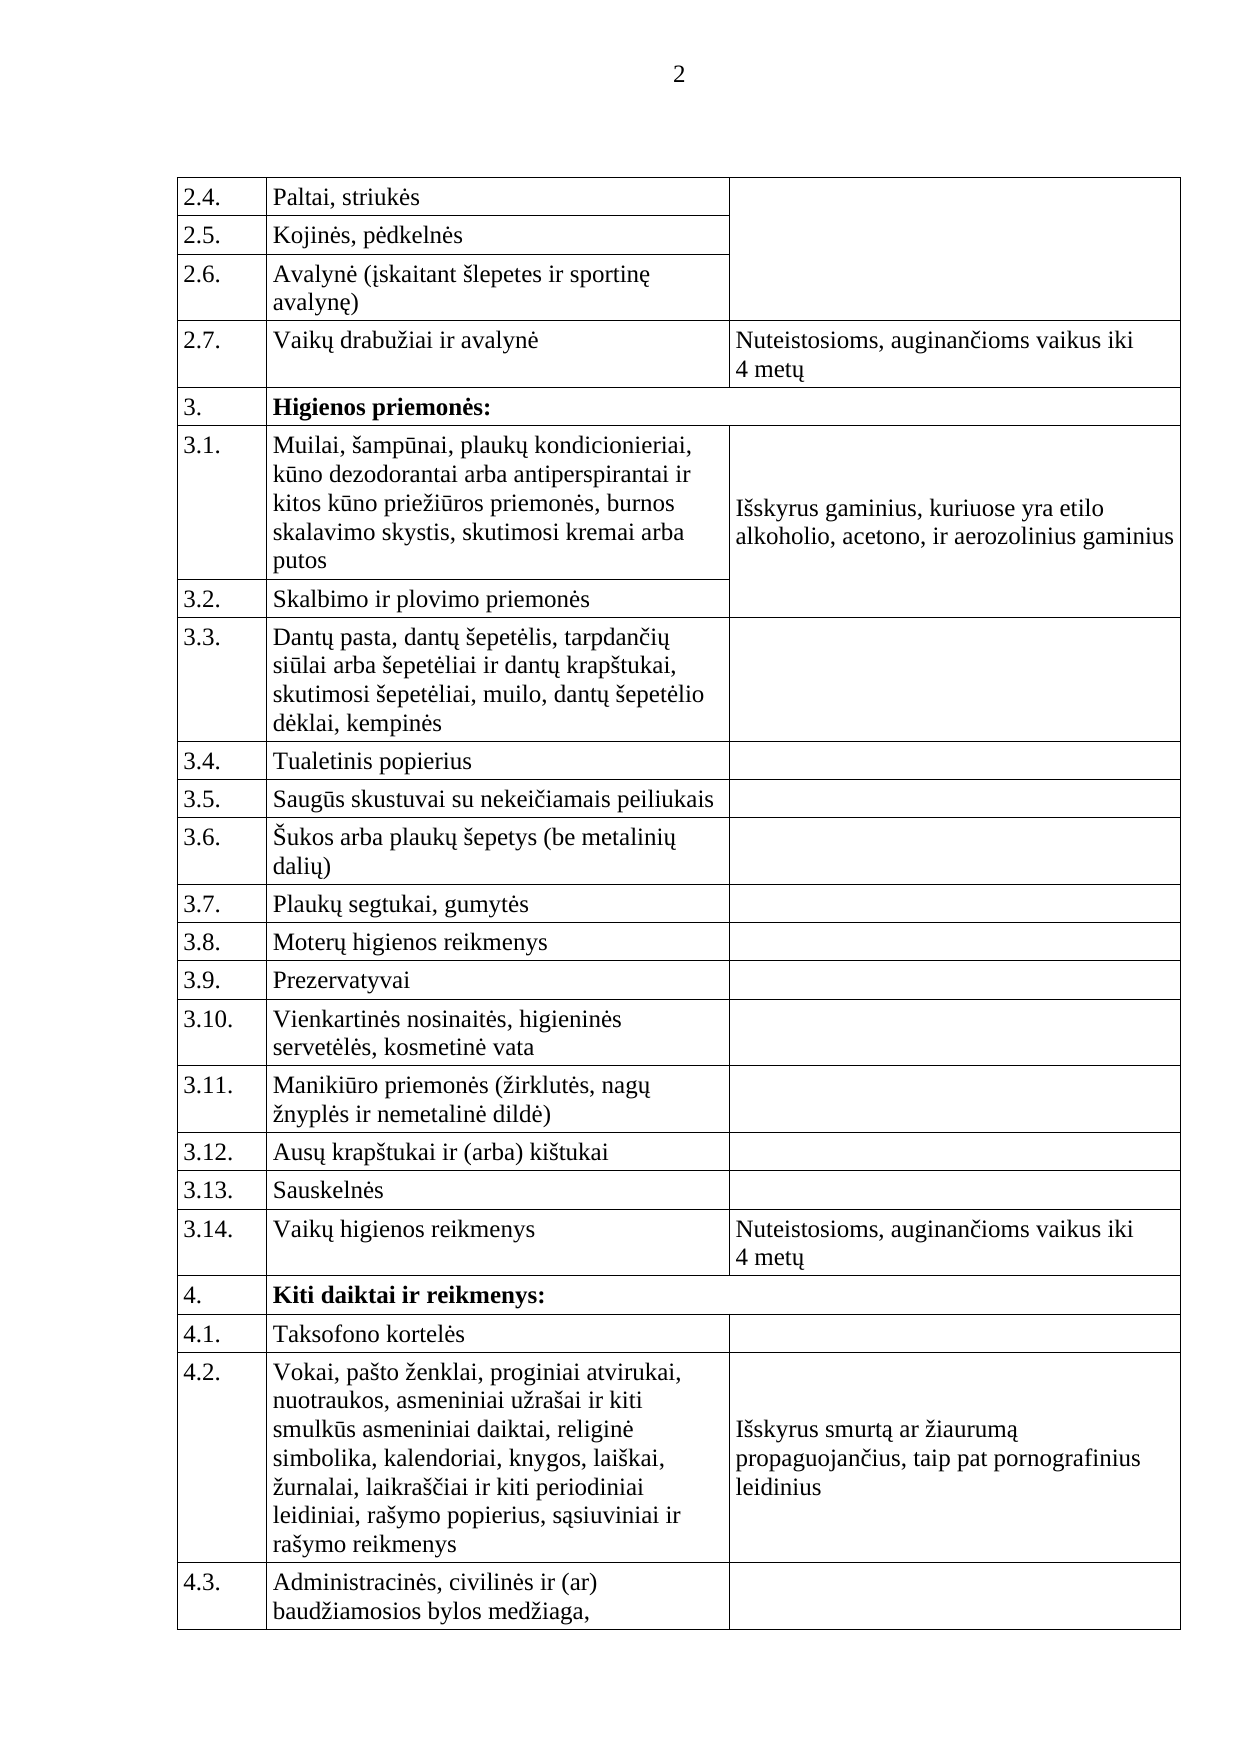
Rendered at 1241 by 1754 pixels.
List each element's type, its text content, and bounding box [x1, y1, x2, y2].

table_cell 3.11. [178, 1066, 266, 1132]
table_cell [730, 885, 1180, 922]
table_cell 3.13. [178, 1171, 266, 1208]
table_cell 3.14. [178, 1210, 266, 1275]
table_cell Skalbimo ir plovimo priemonės [267, 580, 729, 617]
table_cell Tualetinis popierius [267, 742, 729, 779]
table_cell 3.12. [178, 1133, 266, 1170]
table_cell Plaukų segtukai, gumytės [267, 885, 729, 922]
table_cell 3.7. [178, 885, 266, 922]
table_cell 2.6. [178, 255, 266, 320]
table_cell 4.3. [178, 1563, 266, 1629]
table_cell [730, 923, 1180, 960]
table_cell Kiti daiktai ir reikmenys: [267, 1276, 1180, 1313]
table_cell [730, 818, 1180, 884]
table_cell 4. [178, 1276, 266, 1313]
table_cell Manikiūro priemonės (žirklutės, nagų žnyplės ir nemetalinė dildė) [267, 1066, 729, 1132]
table_cell Dantų pasta, dantų šepetėlis, tarpdančių siūlai arba šepetėliai ir dantų krapštukai, skutimosi šepetėliai, muilo, dantų šepetėlio dėklai, kempinės [267, 618, 729, 741]
table_cell 3. [178, 388, 266, 425]
table_cell 4.2. [178, 1353, 266, 1562]
table_cell Išskyrus gaminius, kuriuose yra etilo alkoholio, acetono, ir aerozolinius gaminius [730, 426, 1180, 617]
table_cell 2.7. [178, 321, 266, 387]
table_cell [730, 618, 1180, 741]
table_cell Vienkartinės nosinaitės, higieninės servetėlės, kosmetinė vata [267, 1000, 729, 1065]
table_cell 3.3. [178, 618, 266, 741]
table_cell 3.4. [178, 742, 266, 779]
table_cell [730, 961, 1180, 998]
table_cell Avalynė (įskaitant šlepetes ir sportinę avalynę) [267, 255, 729, 320]
table_cell 3.2. [178, 580, 266, 617]
table_cell [730, 780, 1180, 817]
table_cell [730, 742, 1180, 779]
table_cell [730, 1066, 1180, 1132]
table_cell 4.1. [178, 1315, 266, 1352]
table_cell Kojinės, pėdkelnės [267, 216, 729, 253]
table_cell Taksofono kortelės [267, 1315, 729, 1352]
table_cell Paltai, striukės [267, 178, 729, 215]
table_cell 2.5. [178, 216, 266, 253]
table_cell [730, 1133, 1180, 1170]
table_cell Muilai, šampūnai, plaukų kondicionieriai, kūno dezodorantai arba antiperspirantai ir kitos kūno priežiūros priemonės, burnos skalavimo skystis, skutimosi kremai arba putos [267, 426, 729, 578]
table_cell Vokai, pašto ženklai, proginiai atvirukai, nuotraukos, asmeniniai užrašai ir kiti smulkūs asmeniniai daiktai, religinė simbolika, kalendoriai, knygos, laiškai, žurnalai, laikraščiai ir kiti periodiniai leidiniai, rašymo popierius, sąsiuviniai ir rašymo reikmenys [267, 1353, 729, 1562]
table_cell Ausų krapštukai ir (arba) kištukai [267, 1133, 729, 1170]
table_cell Išskyrus smurtą ar žiaurumą propaguojančius, taip pat pornografinius leidinius [730, 1353, 1180, 1562]
table_cell Vaikų higienos reikmenys [267, 1210, 729, 1275]
table_cell 3.10. [178, 1000, 266, 1065]
table_cell Nuteistosioms, auginančioms vaikus iki 4 metų [730, 321, 1180, 387]
table_cell 3.1. [178, 426, 266, 578]
table_cell Vaikų drabužiai ir avalynė [267, 321, 729, 387]
table_cell 2.4. [178, 178, 266, 215]
table_cell [730, 1171, 1180, 1208]
table_cell Sauskelnės [267, 1171, 729, 1208]
table_cell 3.5. [178, 780, 266, 817]
table_cell Šukos arba plaukų šepetys (be metalinių dalių) [267, 818, 729, 884]
table_cell [730, 1315, 1180, 1352]
table_cell 3.6. [178, 818, 266, 884]
table_cell Nuteistosioms, auginančioms vaikus iki 4 metų [730, 1210, 1180, 1275]
table_cell Administracinės, civilinės ir (ar) baudžiamosios bylos medžiaga, [267, 1563, 729, 1629]
table_cell [730, 1000, 1180, 1065]
table_cell Prezervatyvai [267, 961, 729, 998]
table_cell Higienos priemonės: [267, 388, 1180, 425]
table_cell Saugūs skustuvai su nekeičiamais peiliukais [267, 780, 729, 817]
table_cell Moterų higienos reikmenys [267, 923, 729, 960]
table_cell 3.9. [178, 961, 266, 998]
table_cell 3.8. [178, 923, 266, 960]
table_cell [730, 178, 1180, 320]
table_cell [730, 1563, 1180, 1629]
